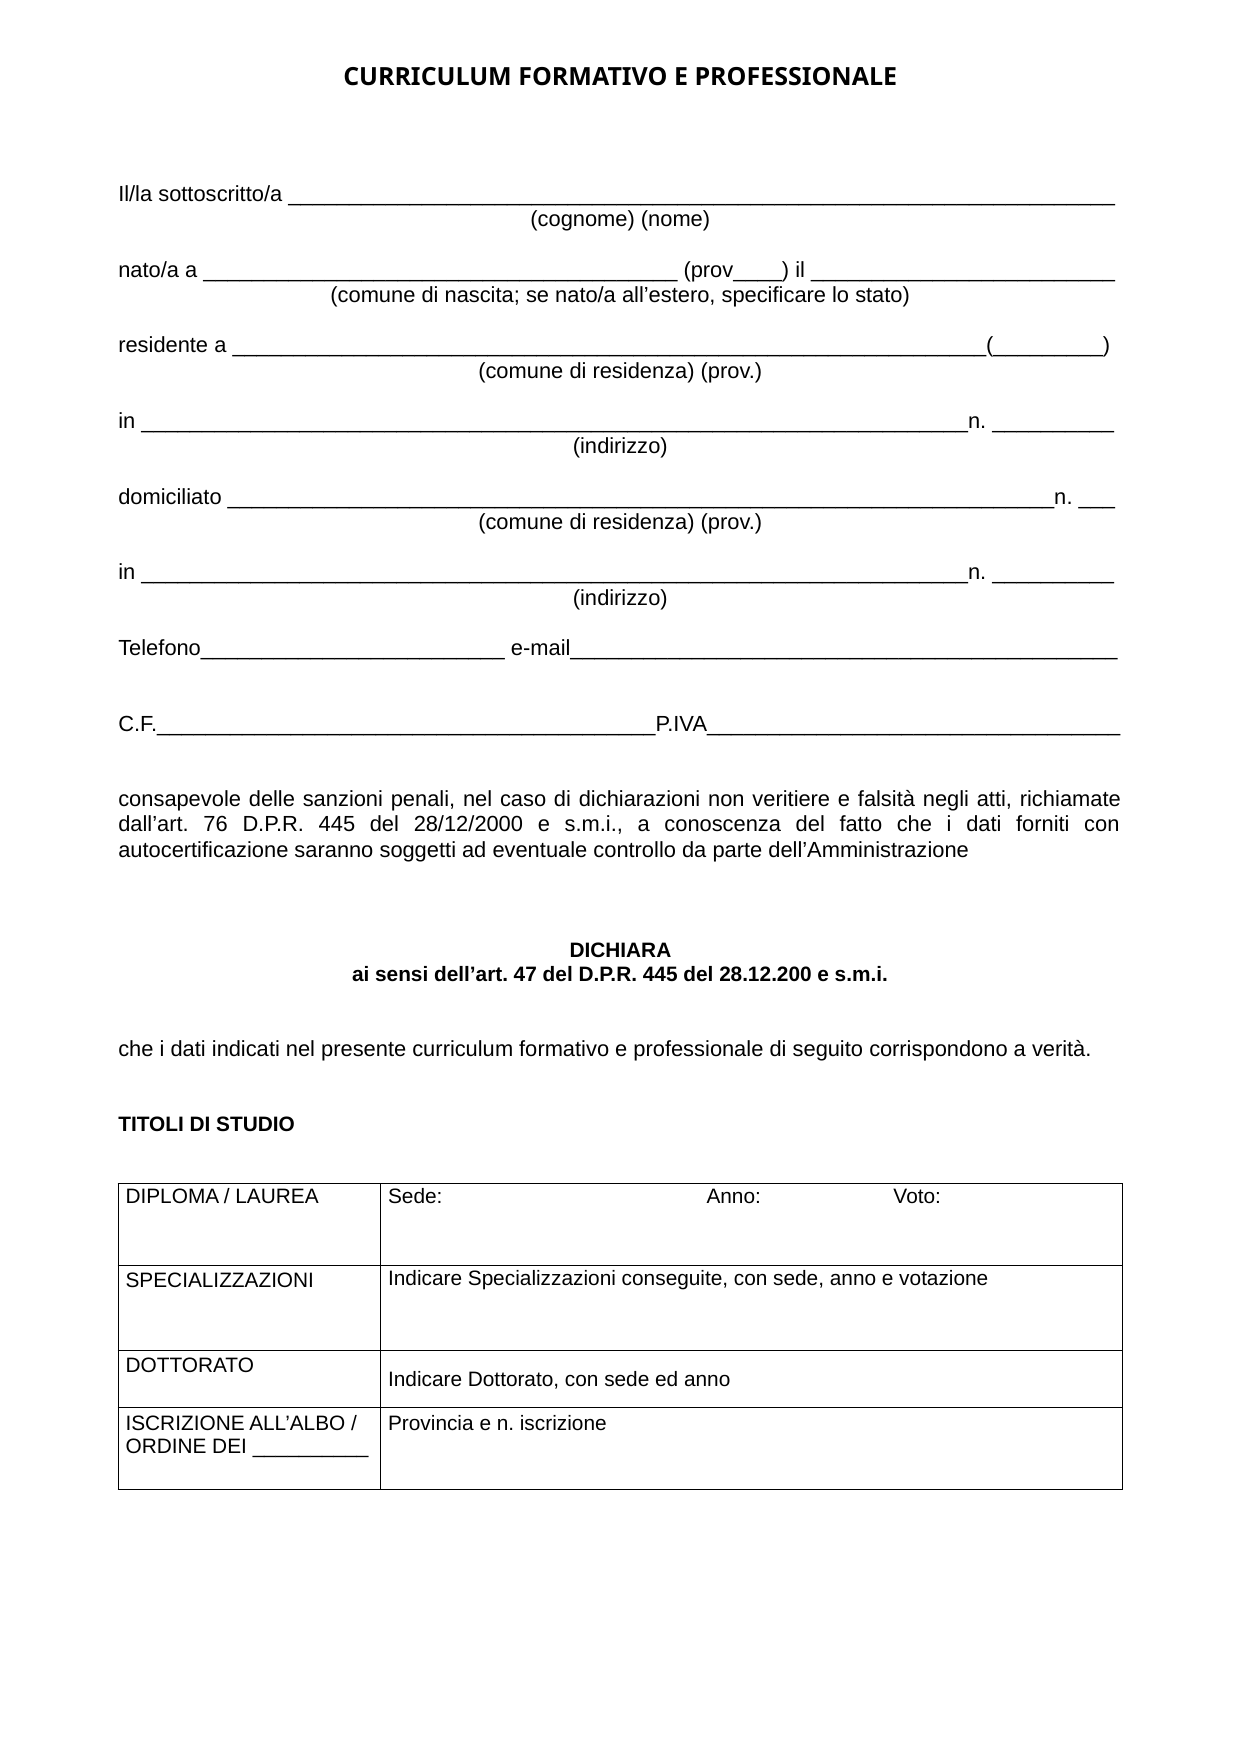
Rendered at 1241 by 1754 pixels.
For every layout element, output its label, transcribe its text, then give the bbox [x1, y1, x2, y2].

text CURRICULUM FORMATIVO E PROFESSIONALE [118, 59, 1122, 93]
text (indirizzo) [118, 433, 1122, 458]
text Il/la sottoscritto/a ____________________________________________________________________ [118, 181, 1122, 206]
text consapevole delle sanzioni penali, nel caso di dichiarazioni non veritiere e falsità negli atti, richiamate dall’art. 76 D.P.R. 445 del 28/12/2000 e s.m.i., a conoscenza del fatto che i dati forniti con autocertificazione saranno soggetti ad eventuale controllo da parte dell’Amministrazione [118, 786, 1122, 862]
table_header DIPLOMA / LAUREA [119, 1184, 380, 1264]
text C.F._________________________________________P.IVA__________________________________ [118, 711, 1122, 736]
text (comune di residenza) (prov.) [118, 509, 1122, 534]
text (cognome) (nome) [118, 206, 1122, 232]
text nato/a a _______________________________________ (prov____) il _________________________ [118, 257, 1122, 282]
text (comune di residenza) (prov.) [118, 358, 1122, 383]
text (comune di nascita; se nato/a all’estero, specificare lo stato) [118, 282, 1122, 307]
text in ____________________________________________________________________n. __________ [118, 559, 1122, 584]
table_cell ISCRIZIONE ALL’ALBO / ORDINE DEI __________ [119, 1408, 380, 1488]
text TITOLI DI STUDIO [118, 1111, 1122, 1135]
table_cell SPECIALIZZAZIONI [119, 1266, 380, 1350]
table_header Sede: Anno: Voto: [381, 1184, 1122, 1264]
text che i dati indicati nel presente curriculum formativo e professionale di seguito corrispondono a verità. [118, 1036, 1122, 1061]
table_cell Provincia e n. iscrizione [381, 1408, 1122, 1488]
text ai sensi dell’art. 47 del D.P.R. 445 del 28.12.200 e s.m.i. [118, 961, 1122, 985]
text residente a ______________________________________________________________(_________) [118, 332, 1122, 358]
text (indirizzo) [118, 584, 1122, 610]
text domiciliato ____________________________________________________________________n. ___ [118, 484, 1122, 509]
table_cell Indicare Dottorato, con sede ed anno [381, 1351, 1122, 1407]
table_cell Indicare Specializzazioni conseguite, con sede, anno e votazione [381, 1266, 1122, 1350]
text in ____________________________________________________________________n. __________ [118, 408, 1122, 433]
text Telefono_________________________ e-mail_____________________________________________ [118, 635, 1122, 660]
table_cell DOTTORATO [119, 1351, 380, 1407]
text DICHIARA [118, 937, 1122, 961]
